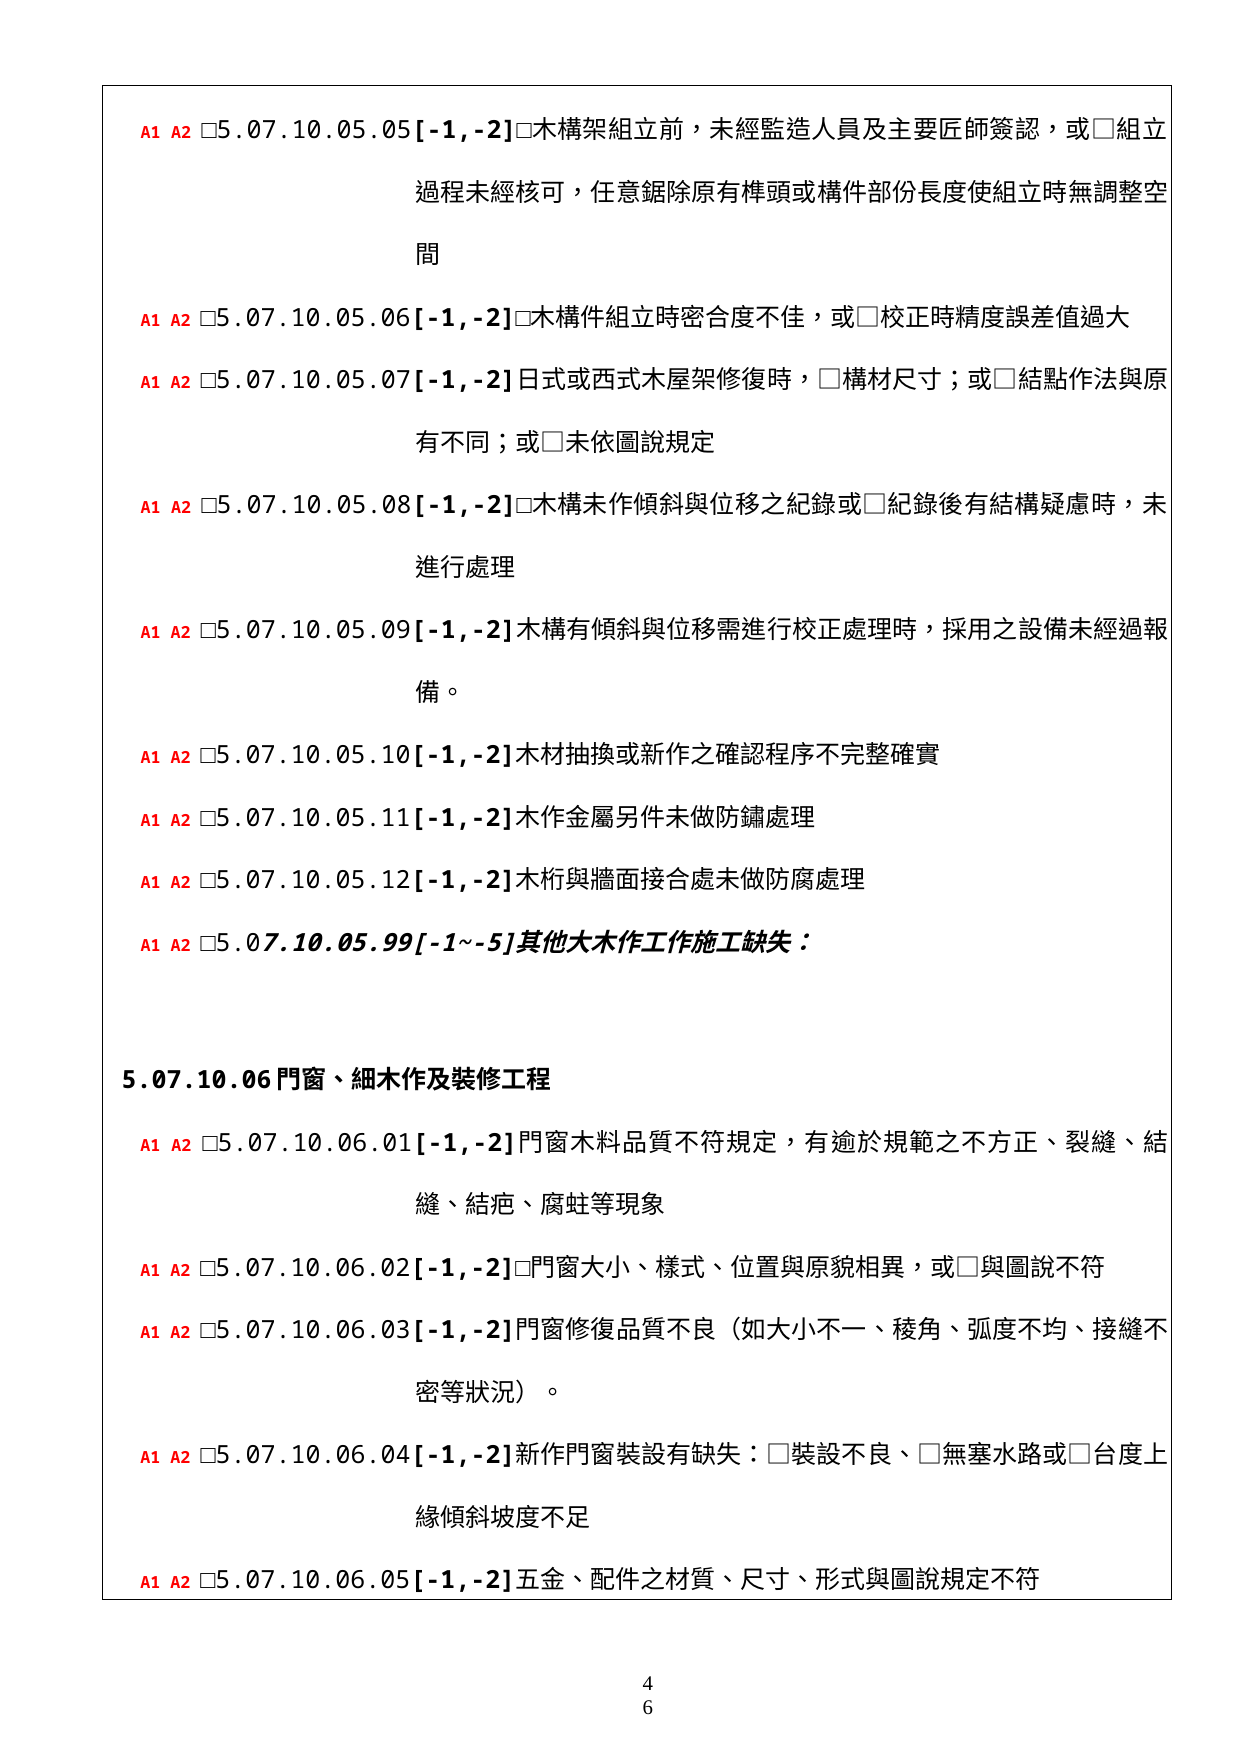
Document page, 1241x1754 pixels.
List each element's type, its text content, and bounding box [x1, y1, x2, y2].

table_cell A1 A2 □5.07.10.05.05[-1,-2]□木構架組立前，未經監造人員及主要匠師簽認，或□組立過程未經核可，任意鋸除原有榫頭或構件部份長度使組立時無調整空間 A1 A2 □5.07.10.05.06[-1,-2]□木構件組立時密合度不佳，或□校正時精度誤差值過大 A1 A2 □5.07.10.05.07[-1,-2]日式或西式木屋架修復時，□構材尺寸；或□結點作法與原有不同；或□未依圖說規定 A1 A2 □5.07.10.05.08[-1,-2]□木構未作傾斜與位移之紀錄或□紀錄後有結構疑慮時，未進行處理 A1 A2 □5.07.10.05.09[-1,-2]木構有傾斜與位移需進行校正處理時，採用之設備未經過報備。 A1 A2 □5.07.10.05.10[-1,-2]木材抽換或新作之確認程序不完整確實 A1 A2 □5.07.10.05.11[-1,-2]木作金屬另件未做防鏽處理 A1 A2 □5.07.10.05.12[-1,-2]木桁與牆面接合處未做防腐處理 A1 A2 □5.07.10.05.99[-1~-5]其他大木作工作施工缺失： 5.07.10.06門窗、細木作及裝修工程 A1 A2 □5.07.10.06.01[-1,-2]門窗木料品質不符規定，有逾於規範之不方正、裂縫、結縫、結疤、腐蛀等現象 A1 A2 □5.07.10.06.02[-1,-2]□門窗大小、樣式、位置與原貌相異，或□與圖說不符 A1 A2 □5.07.10.06.03[-1,-2]門窗修復品質不良（如大小不一、稜角、弧度不均、接縫不密等狀況）。 A1 A2 □5.07.10.06.04[-1,-2]新作門窗裝設有缺失：□裝設不良、□無塞水路或□台度上緣傾斜坡度不足 A1 A2 □5.07.10.06.05[-1,-2]五金、配件之材質、尺寸、形式與圖說規定不符 [103, 86, 1171, 1598]
